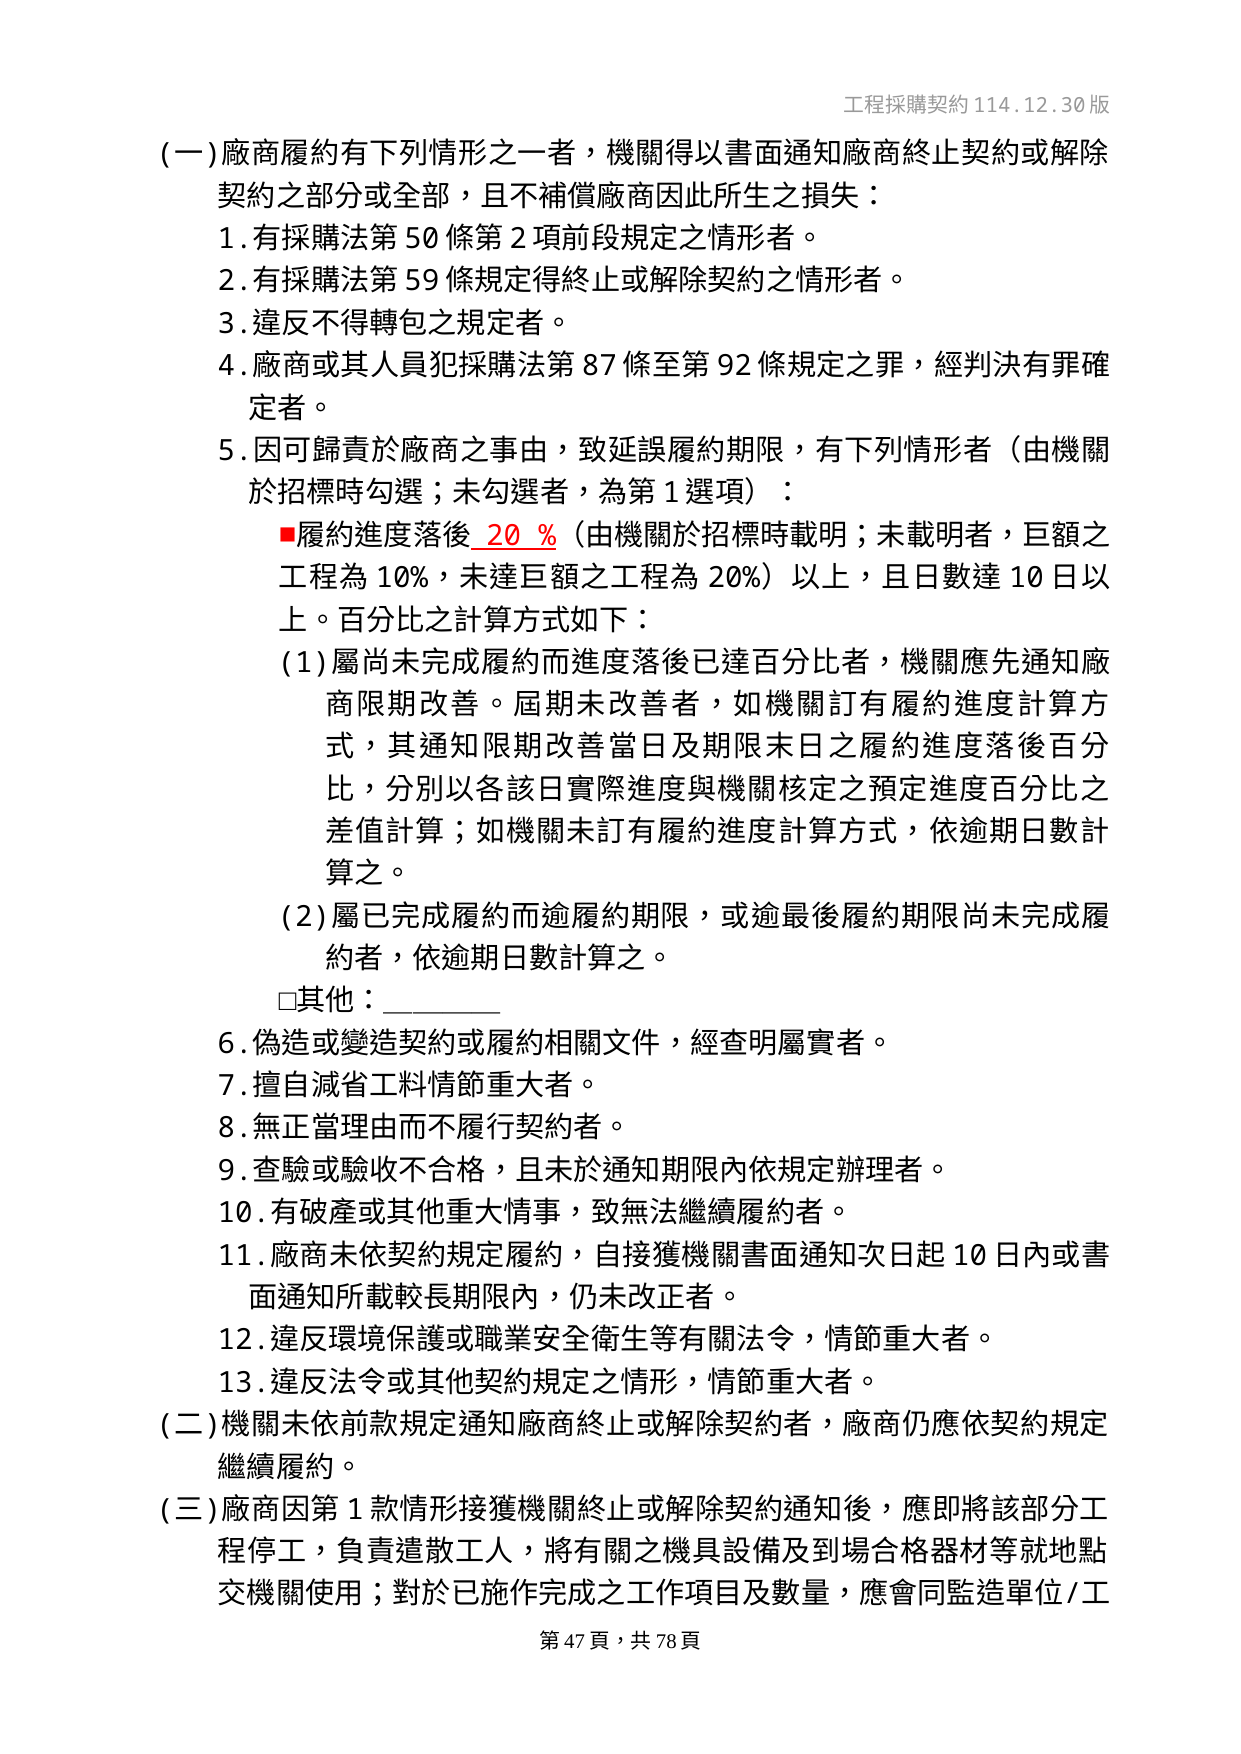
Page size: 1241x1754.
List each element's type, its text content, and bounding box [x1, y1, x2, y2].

text □其他：＿＿＿＿ [279, 977, 1110, 1019]
text 4.廠商或其人員犯採購法第87條至第92條規定之罪，經判決有罪確定者。 [217, 342, 1110, 426]
text (三)廠商因第1款情形接獲機關終止或解除契約通知後，應即將該部分工程停工，負責遣散工人，將有關之機具設備及到場合格器材等就地點交機關使用；對於已施作完成之工作項目及數量，應會同監造單位/工 [156, 1485, 1110, 1612]
text (2)屬已完成履約而逾履約期限，或逾最後履約期限尚未完成履約者，依逾期日數計算之。 [277, 892, 1110, 977]
text (二)機關未依前款規定通知廠商終止或解除契約者，廠商仍應依契約規定繼續履約。 [156, 1401, 1110, 1485]
text 10.有破產或其他重大情事，致無法繼續履約者。 [217, 1189, 1110, 1231]
text 7.擅自減省工料情節重大者。 [217, 1062, 1110, 1104]
text 6.偽造或變造契約或履約相關文件，經查明屬實者。 [217, 1019, 1110, 1062]
text 9.查驗或驗收不合格，且未於通知期限內依規定辦理者。 [217, 1146, 1110, 1189]
text 3.違反不得轉包之規定者。 [217, 299, 1110, 342]
text 8.無正當理由而不履行契約者。 [217, 1104, 1110, 1146]
text 1.有採購法第50條第2項前段規定之情形者。 [217, 214, 1110, 257]
text 11.廠商未依契約規定履約，自接獲機關書面通知次日起10日內或書面通知所載較長期限內，仍未改正者。 [217, 1231, 1110, 1316]
text 12.違反環境保護或職業安全衛生等有關法令，情節重大者。 [217, 1316, 1110, 1358]
text (一)廠商履約有下列情形之一者，機關得以書面通知廠商終止契約或解除契約之部分或全部，且不補償廠商因此所生之損失： [156, 130, 1110, 214]
text 2.有採購法第59條規定得終止或解除契約之情形者。 [217, 257, 1110, 299]
text ■履約進度落後 20 %（由機關於招標時載明；未載明者，巨額之工程為10%，未達巨額之工程為20%）以上，且日數達10日以上。百分比之計算方式如下： [279, 511, 1110, 638]
text (1)屬尚未完成履約而進度落後已達百分比者，機關應先通知廠商限期改善。屆期未改善者，如機關訂有履約進度計算方式，其通知限期改善當日及期限末日之履約進度落後百分比，分別以各該日實際進度與機關核定之預定進度百分比之差值計算；如機關未訂有履約進度計算方式，依逾期日數計算之。 [277, 638, 1110, 892]
text 5.因可歸責於廠商之事由，致延誤履約期限，有下列情形者（由機關於招標時勾選；未勾選者，為第1選項）： [217, 426, 1110, 511]
text 13.違反法令或其他契約規定之情形，情節重大者。 [217, 1358, 1110, 1401]
